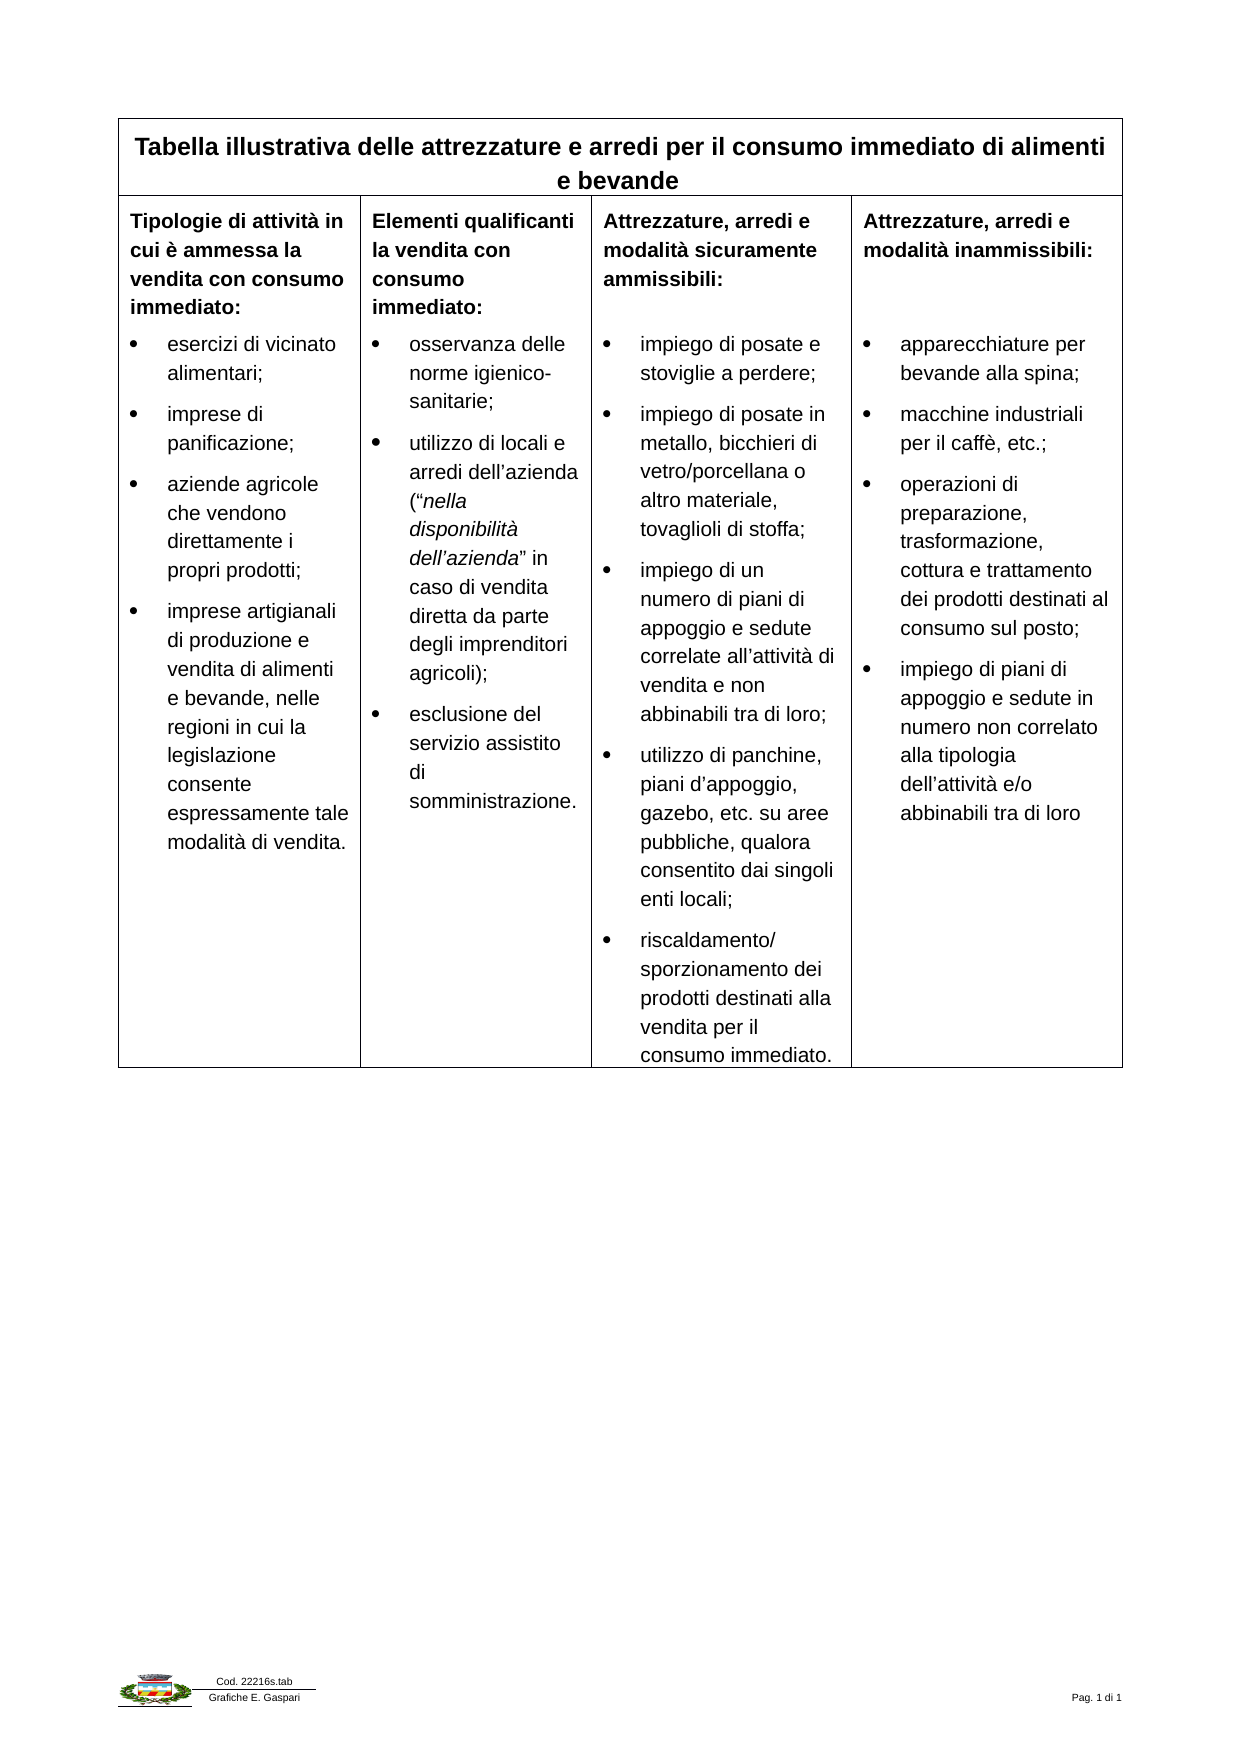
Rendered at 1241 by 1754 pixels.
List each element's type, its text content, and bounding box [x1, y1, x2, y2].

table_cell Elementi qualificanti la vendita con consumo immediato: [361, 196, 591, 319]
table_cell Attrezzature, arredi e modalità sicuramente ammissibili: [592, 196, 851, 319]
picture [118, 1674, 192, 1706]
table_cell impiego di posate e stoviglie a perdere; impiego di posate in metallo, bicchieri di vetro/porcellana o altro materiale, tovaglioli di stoffa; impiego di un numero di piani di appoggio e sedute correlate all’attività di vendita e non abbinabili tra di loro; utilizzo di panchine, piani d’appoggio, gazebo, etc. su aree pubbliche, qualora consentito dai singoli enti locali; riscaldamento/sporzionamento dei prodotti destinati alla vendita per il consumo immediato. [592, 319, 851, 1067]
table_cell osservanza delle norme igienico-sanitarie; utilizzo di locali e arredi dell’azienda (“nella disponibilità dell’azienda” in caso di vendita diretta da parte degli imprenditori agricoli); esclusione del servizio assistito di somministrazione. [361, 319, 591, 1067]
table_cell apparecchiature per bevande alla spina; macchine industriali per il caffè, etc.; operazioni di preparazione, trasformazione, cottura e trattamento dei prodotti destinati al consumo sul posto; impiego di piani di appoggio e sedute in numero non correlato alla tipologia dell’attività e/o abbinabili tra di loro [852, 319, 1122, 1067]
table_cell Attrezzature, arredi e modalità inammissibili: [852, 196, 1122, 319]
table_header Tabella illustrativa delle attrezzature e arredi per il consumo immediato di alimenti e bevande [119, 119, 1122, 195]
table_cell Tipologie di attività in cui è ammessa la vendita con consumo immediato: [119, 196, 360, 319]
table_cell esercizi di vicinato alimentari; imprese di panificazione; aziende agricole che vendono direttamente i propri prodotti; imprese artigianali di produzione e vendita di alimenti e bevande, nelle regioni in cui la legislazione consente espressamente tale modalità di vendita. [119, 319, 360, 1067]
